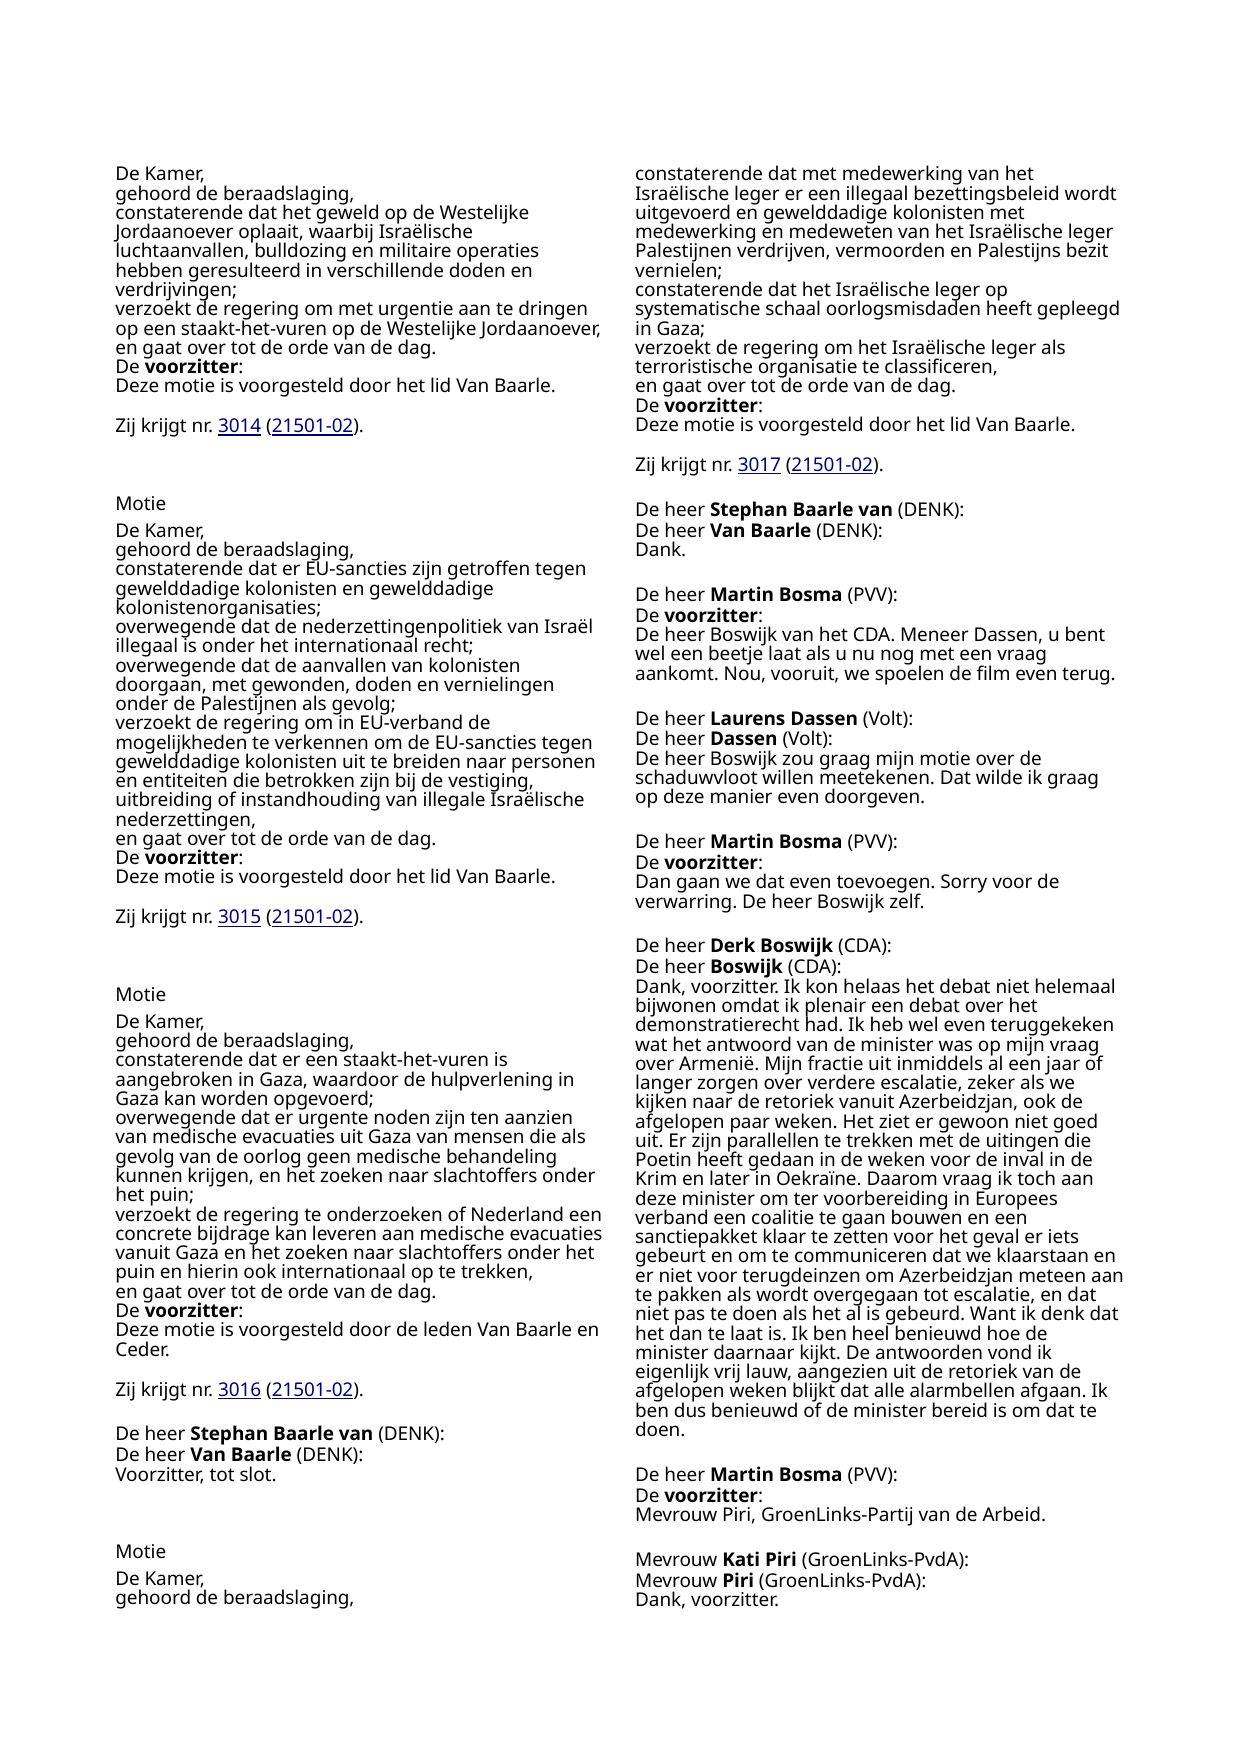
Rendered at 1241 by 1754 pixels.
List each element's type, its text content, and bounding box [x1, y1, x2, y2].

text De heer Stephan Baarle van (DENK): [635, 496, 1125, 522]
text constaterende dat het Israëlische leger op systematische schaal oorlogsmisdaden heeft gepleegd in Gaza; [635, 281, 1125, 339]
text Dank, voorzitter. Ik kon helaas het debat niet helemaal bijwonen omdat ik plenair een debat over het demonstratierecht had. Ik heb wel even teruggekeken wat het antwoord van de minister was op mijn vraag over Armenië. Mijn fractie uit inmiddels al een jaar of langer zorgen over verdere escalatie, zeker als we kijken naar de retoriek vanuit Azerbeidzjan, ook de afgelopen paar weken. Het ziet er gewoon niet goed uit. Er zijn parallellen te trekken met de uitingen die Poetin heeft gedaan in de weken voor de inval in de Krim en later in Oekraïne. Daarom vraag ik toch aan deze minister om ter voorbereiding in Europees verband een coalitie te gaan bouwen en een sanctiepakket klaar te zetten voor het geval er iets gebeurt en om te communiceren dat we klaarstaan en er niet voor terugdeinzen om Azerbeidzjan meteen aan te pakken als wordt overgegaan tot escalatie, en dat niet pas te doen als het al is gebeurd. Want ik denk dat het dan te laat is. Ik ben heel benieuwd hoe de minister daarnaar kijkt. De antwoorden vond ik eigenlijk vrij lauw, aangezien uit de retoriek van de afgelopen weken blijkt dat alle alarmbellen afgaan. Ik ben dus benieuwd of de minister bereid is om dat te doen. [635, 978, 1125, 1440]
text Deze motie is voorgesteld door de leden Van Baarle en Ceder. [115, 1321, 605, 1360]
text Deze motie is voorgesteld door het lid Van Baarle. [115, 868, 605, 888]
text De Kamer, [115, 1570, 605, 1589]
text constaterende dat er een staakt-het-vuren is aangebroken in Gaza, waardoor de hulpverlening in Gaza kan worden opgevoerd; [115, 1051, 605, 1109]
text gehoord de beraadslaging, [115, 541, 605, 560]
text Deze motie is voorgesteld door het lid Van Baarle. [635, 416, 1125, 435]
text De heer Laurens Dassen (Volt): [635, 705, 1125, 730]
text De heer Martin Bosma (PVV): [635, 828, 1125, 854]
text overwegende dat de aanvallen van kolonisten doorgaan, met gewonden, doden en vernielingen onder de Palestijnen als gevolg; [115, 657, 605, 714]
text constaterende dat met medewerking van het Israëlische leger er een illegaal bezettingsbeleid wordt uitgevoerd en gewelddadige kolonisten met medewerking en medeweten van het Israëlische leger Palestijnen verdrijven, vermoorden en Palestijns bezit vernielen; [635, 165, 1125, 281]
text De voorzitter: [635, 397, 1125, 416]
text Motie [115, 490, 605, 516]
text Motie [115, 1538, 605, 1564]
text verzoekt de regering om met urgentie aan te dringen op een staakt-het-vuren op de Westelijke Jordaanoever, [115, 300, 605, 339]
text De voorzitter: [115, 358, 605, 377]
text gehoord de beraadslaging, [115, 1589, 605, 1608]
text en gaat over tot de orde van de dag. [115, 830, 605, 849]
text Dank, voorzitter. [635, 1591, 1125, 1610]
text Zij krijgt nr. 3014 (21501-02). [115, 417, 605, 437]
text Zij krijgt nr. 3016 (21501-02). [115, 1381, 605, 1400]
text Deze motie is voorgesteld door het lid Van Baarle. [115, 377, 605, 397]
text De voorzitter: [115, 849, 605, 868]
text Dank. [635, 541, 1125, 560]
text constaterende dat er EU-sancties zijn getroffen tegen gewelddadige kolonisten en gewelddadige kolonistenorganisaties; [115, 560, 605, 618]
text Zij krijgt nr. 3017 (21501-02). [635, 456, 1125, 475]
text De voorzitter: [115, 1302, 605, 1321]
text Mevrouw Kati Piri (GroenLinks-PvdA): [635, 1546, 1125, 1572]
text De Kamer, [115, 1013, 605, 1032]
text en gaat over tot de orde van de dag. [115, 1283, 605, 1302]
text Mevrouw Piri, GroenLinks-Partij van de Arbeid. [635, 1506, 1125, 1525]
text Dan gaan we dat even toevoegen. Sorry voor de verwarring. De heer Boswijk zelf. [635, 873, 1125, 912]
text De Kamer, [115, 522, 605, 541]
text De heer Martin Bosma (PVV): [635, 581, 1125, 607]
text De voorzitter: [635, 854, 1125, 873]
text De heer Martin Bosma (PVV): [635, 1461, 1125, 1487]
text De heer Boswijk zou graag mijn motie over de schaduwvloot willen meetekenen. Dat wilde ik graag op deze manier even doorgeven. [635, 750, 1125, 807]
text Zij krijgt nr. 3015 (21501-02). [115, 908, 605, 928]
text De heer Dassen (Volt): [635, 730, 1125, 750]
text De heer Van Baarle (DENK): [635, 522, 1125, 541]
text en gaat over tot de orde van de dag. [635, 377, 1125, 397]
text overwegende dat de nederzettingenpolitiek van Israël illegaal is onder het internationaal recht; [115, 618, 605, 657]
text De heer Boswijk van het CDA. Meneer Dassen, u bent wel een beetje laat als u nu nog met een vraag aankomt. Nou, vooruit, we spoelen de film even terug. [635, 626, 1125, 684]
text De Kamer, [115, 165, 605, 184]
text gehoord de beraadslaging, [115, 1032, 605, 1051]
text Mevrouw Piri (GroenLinks-PvdA): [635, 1572, 1125, 1591]
text De heer Derk Boswijk (CDA): [635, 933, 1125, 958]
text constaterende dat het geweld op de Westelijke Jordaanoever oplaait, waarbij Israëlische luchtaanvallen, bulldozing en militaire operaties hebben geresulteerd in verschillende doden en verdrijvingen; [115, 204, 605, 300]
text Voorzitter, tot slot. [115, 1466, 605, 1485]
text en gaat over tot de orde van de dag. [115, 339, 605, 358]
text De voorzitter: [635, 607, 1125, 626]
text De voorzitter: [635, 1487, 1125, 1506]
text De heer Boswijk (CDA): [635, 958, 1125, 978]
text verzoekt de regering om in EU-verband de mogelijkheden te verkennen om de EU-sancties tegen gewelddadige kolonisten uit te breiden naar personen en entiteiten die betrokken zijn bij de vestiging, uitbreiding of instandhouding van illegale Israëlische nederzettingen, [115, 714, 605, 830]
text overwegende dat er urgente noden zijn ten aanzien van medische evacuaties uit Gaza van mensen die als gevolg van de oorlog geen medische behandeling kunnen krijgen, en het zoeken naar slachtoffers onder het puin; [115, 1109, 605, 1206]
text De heer Van Baarle (DENK): [115, 1446, 605, 1466]
text Motie [115, 981, 605, 1007]
text verzoekt de regering om het Israëlische leger als terroristische organisatie te classificeren, [635, 339, 1125, 377]
text De heer Stephan Baarle van (DENK): [115, 1421, 605, 1446]
text verzoekt de regering te onderzoeken of Nederland een concrete bijdrage kan leveren aan medische evacuaties vanuit Gaza en het zoeken naar slachtoffers onder het puin en hierin ook internationaal op te trekken, [115, 1206, 605, 1283]
text gehoord de beraadslaging, [115, 184, 605, 204]
